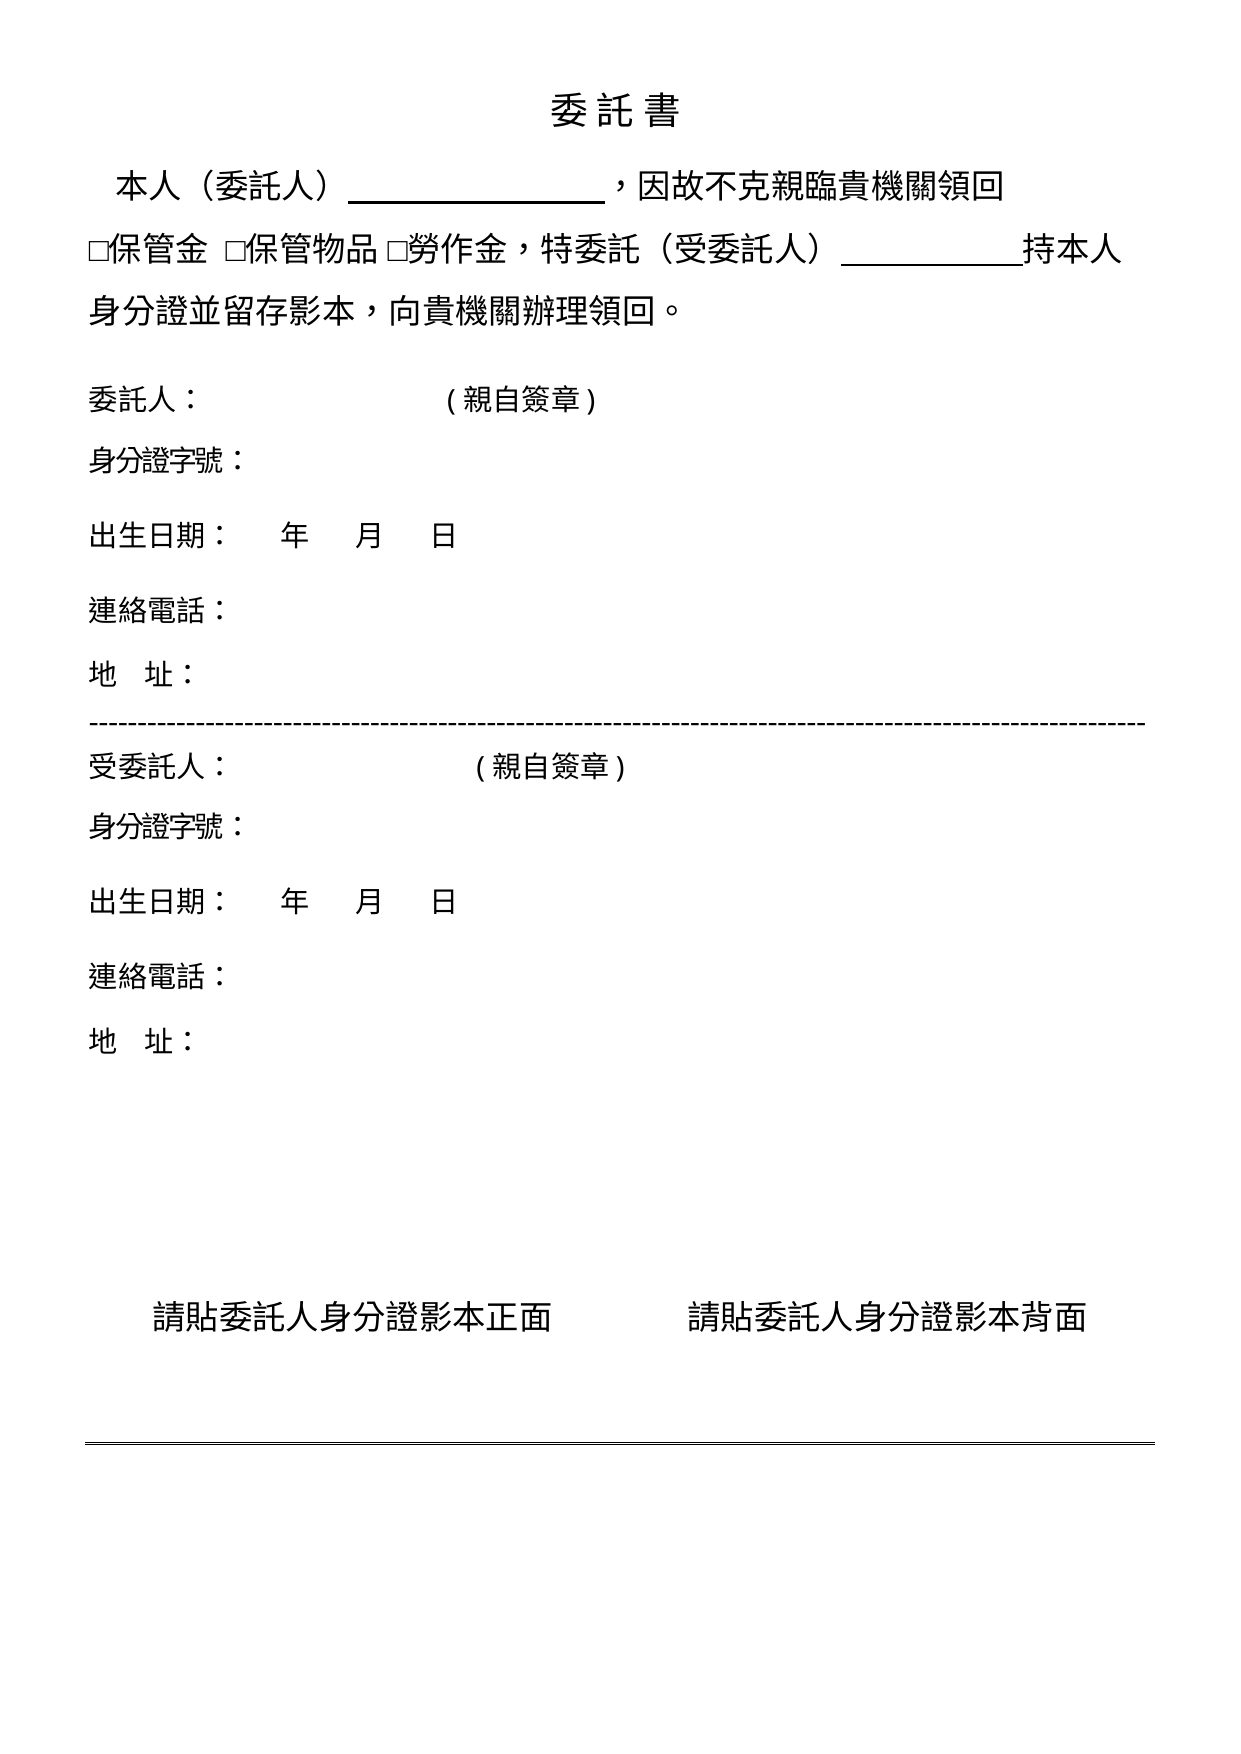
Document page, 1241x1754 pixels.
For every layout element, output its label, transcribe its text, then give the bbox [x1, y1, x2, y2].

text 受委託人： ( 親自簽章 ) [89, 737, 1152, 787]
text 出生日期： 年 月 日 [89, 496, 1152, 571]
text ------------------------------------------------------------------------------------------------------------- [89, 696, 1152, 737]
text 身分證字號： [89, 787, 1152, 862]
text 身分證字號： [89, 421, 1152, 496]
text 連絡電話： [89, 937, 1152, 1012]
text 出生日期： 年 月 日 [89, 862, 1152, 937]
table_header 請貼委託人身分證影本正面 [85, 1104, 619, 1442]
text 地 址： [89, 1012, 1152, 1062]
text 委 託 書 [100, 71, 1140, 146]
table_header 請貼委託人身分證影本背面 [620, 1104, 1155, 1442]
text 地 址： [89, 646, 1152, 696]
text 委託人： ( 親自簽章 ) [89, 371, 1152, 421]
text 連絡電話： [89, 571, 1152, 646]
text 本人（委託人） ，因故不克親臨貴機關領回 [89, 146, 1152, 208]
text □保管金 □保管物品 □勞作金，特委託（受委託人） 持本人身分證並留存影本，向貴機關辦理領回。 [89, 208, 1152, 333]
